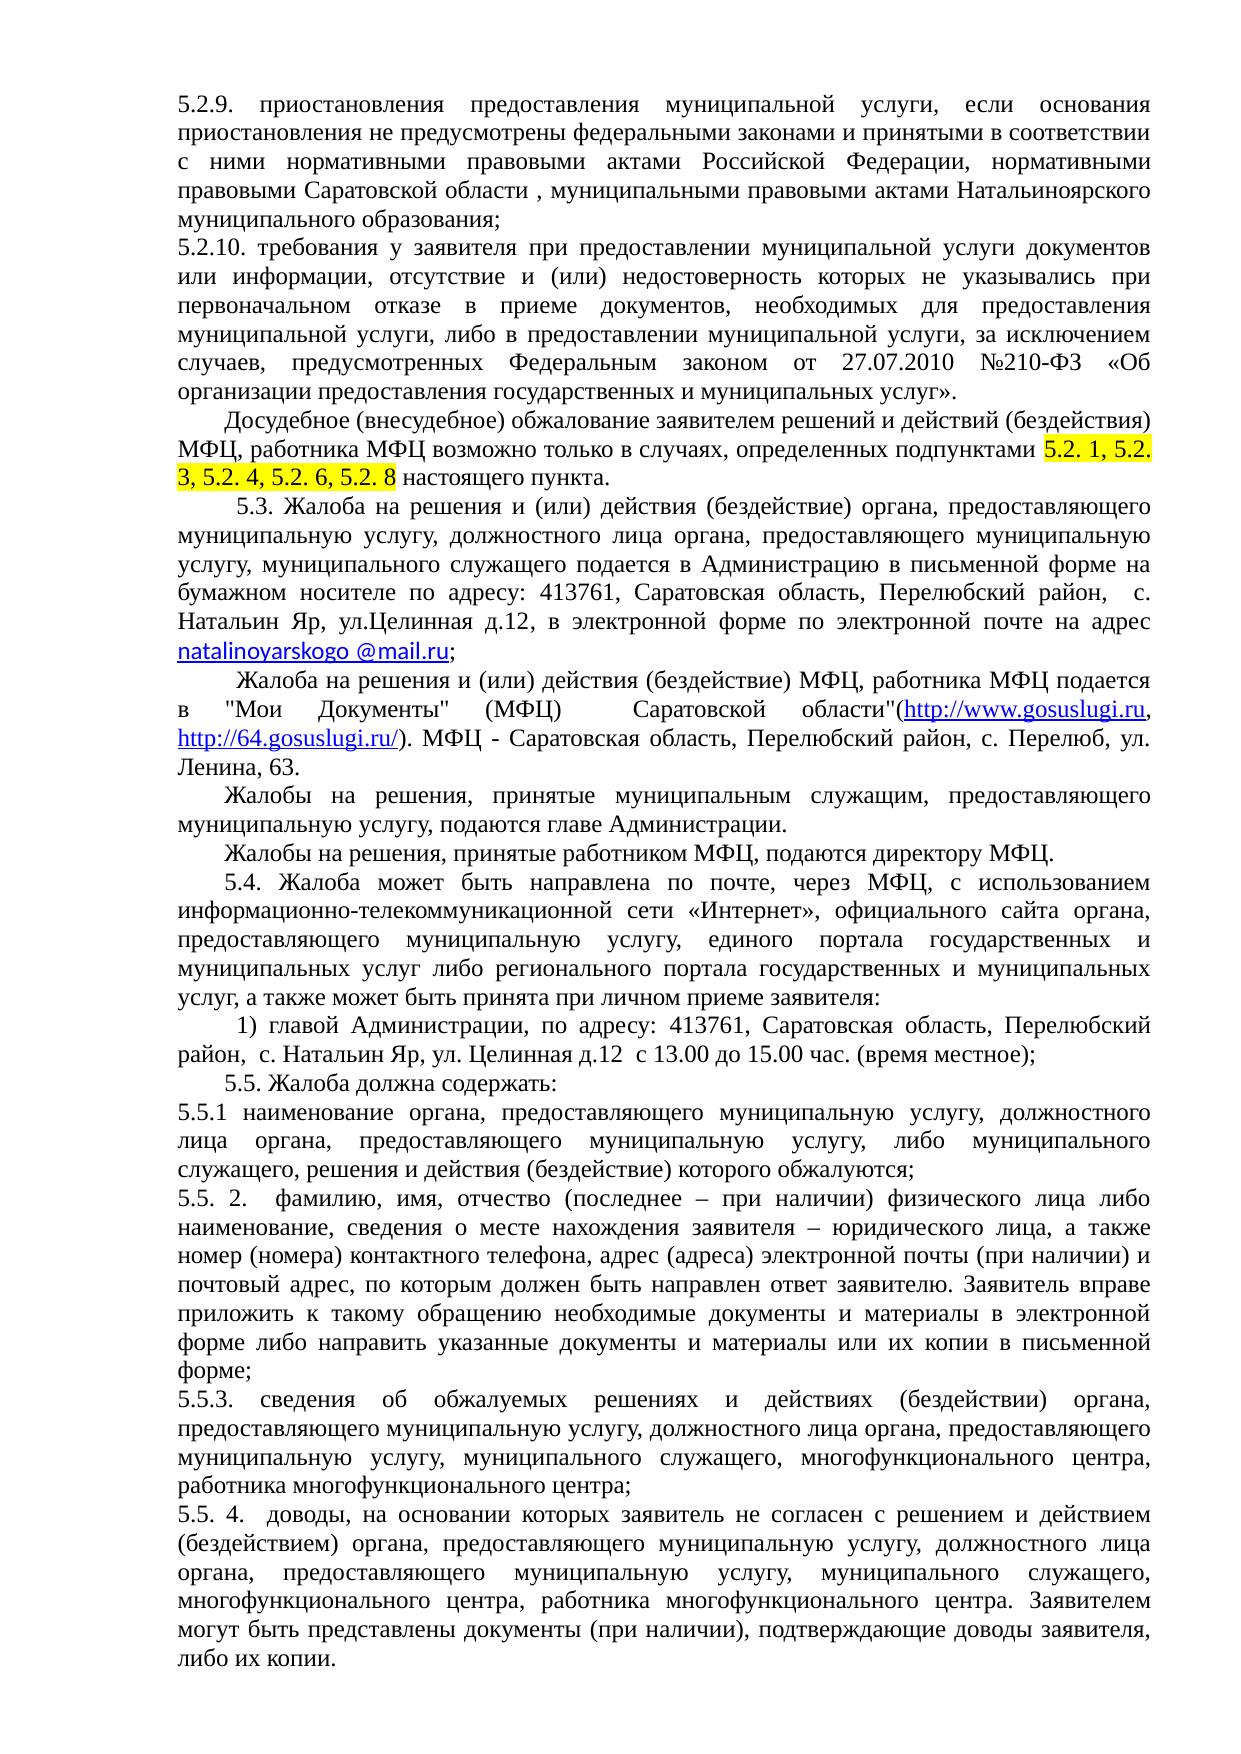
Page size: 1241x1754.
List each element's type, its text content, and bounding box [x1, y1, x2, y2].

text 5.4. Жалоба может быть направлена по почте, через МФЦ, с использованием информационно-телекоммуникационной сети «Интернет», официального сайта органа, предоставляющего муниципальную услугу, единого портала государственных и муниципальных услуг либо регионального портала государственных и муниципальных услуг, а также может быть принята при личном приеме заявителя: [177, 867, 1152, 1010]
text 5.5. 2. фамилию, имя, отчество (последнее – при наличии) физического лица либо наименование, сведения о месте нахождения заявителя – юридического лица, а также номер (номера) контактного телефона, адрес (адреса) электронной почты (при наличии) и почтовый адрес, по которым должен быть направлен ответ заявителю. Заявитель вправе приложить к такому обращению необходимые документы и материалы в электронной форме либо направить указанные документы и материалы или их копии в письменной форме; [177, 1183, 1152, 1384]
text Жалобы на решения, принятые муниципальным служащим, предоставляющего муниципальную услугу, подаются главе Администрации. [177, 780, 1152, 838]
text 1) главой Администрации, по адресу: 413761, Саратовская область, Перелюбский район, с. Натальин Яр, ул. Целинная д.12 с 13.00 до 15.00 час. (время местное); [177, 1010, 1152, 1068]
text 5.5.1 наименование органа, предоставляющего муниципальную услугу, должностного лица органа, предоставляющего муниципальную услугу, либо муниципального служащего, решения и действия (бездействие) которого обжалуются; [177, 1097, 1152, 1183]
text 5.3. Жалоба на решения и (или) действия (бездействие) органа, предоставляющего муниципальную услугу, должностного лица органа, предоставляющего муниципальную услугу, муниципального служащего подается в Администрацию в письменной форме на бумажном носителе по адресу: 413761, Саратовская область, Перелюбский район, с. Натальин Яр, ул.Целинная д.12, в электронной форме по электронной почте на адрес natalinoyarskogo @mail.ru; [177, 491, 1152, 665]
text Досудебное (внесудебное) обжалование заявителем решений и действий (бездействия) МФЦ, работника МФЦ возможно только в случаях, определенных подпунктами 5.2. 1, 5.2. 3, 5.2. 4, 5.2. 6, 5.2. 8 настоящего пункта. [177, 405, 1152, 491]
text Жалобы на решения, принятые работником МФЦ, подаются директору МФЦ. [177, 838, 1152, 867]
text 5.5. Жалоба должна содержать: [177, 1068, 1152, 1097]
text Жалоба на решения и (или) действия (бездействие) МФЦ, работника МФЦ подается в "Мои Документы" (МФЦ) Саратовской области"(http://www.gosuslugi.ru, http://64.gosuslugi.ru/). МФЦ - Саратовская область, Перелюбский район, с. Перелюб, ул. Ленина, 63. [177, 665, 1152, 780]
text 5.2.9. приостановления предоставления муниципальной услуги, если основания приостановления не предусмотрены федеральными законами и принятыми в соответствии с ними нормативными правовыми актами Российской Федерации, нормативными правовыми Саратовской области , муниципальными правовыми актами Натальиноярского муниципального образования; [177, 89, 1152, 232]
text 5.2.10. требования у заявителя при предоставлении муниципальной услуги документов или информации, отсутствие и (или) недостоверность которых не указывались при первоначальном отказе в приеме документов, необходимых для предоставления муниципальной услуги, либо в предоставлении муниципальной услуги, за исключением случаев, предусмотренных Федеральным законом от 27.07.2010 №210-ФЗ «Об организации предоставления государственных и муниципальных услуг». [177, 232, 1152, 405]
text 5.5.3. сведения об обжалуемых решениях и действиях (бездействии) органа, предоставляющего муниципальную услугу, должностного лица органа, предоставляющего муниципальную услугу, муниципального служащего, многофункционального центра, работника многофункционального центра; [177, 1384, 1152, 1499]
text 5.5. 4. доводы, на основании которых заявитель не согласен с решением и действием (бездействием) органа, предоставляющего муниципальную услугу, должностного лица органа, предоставляющего муниципальную услугу, муниципального служащего, многофункционального центра, работника многофункционального центра. Заявителем могут быть представлены документы (при наличии), подтверждающие доводы заявителя, либо их копии. [177, 1499, 1152, 1672]
